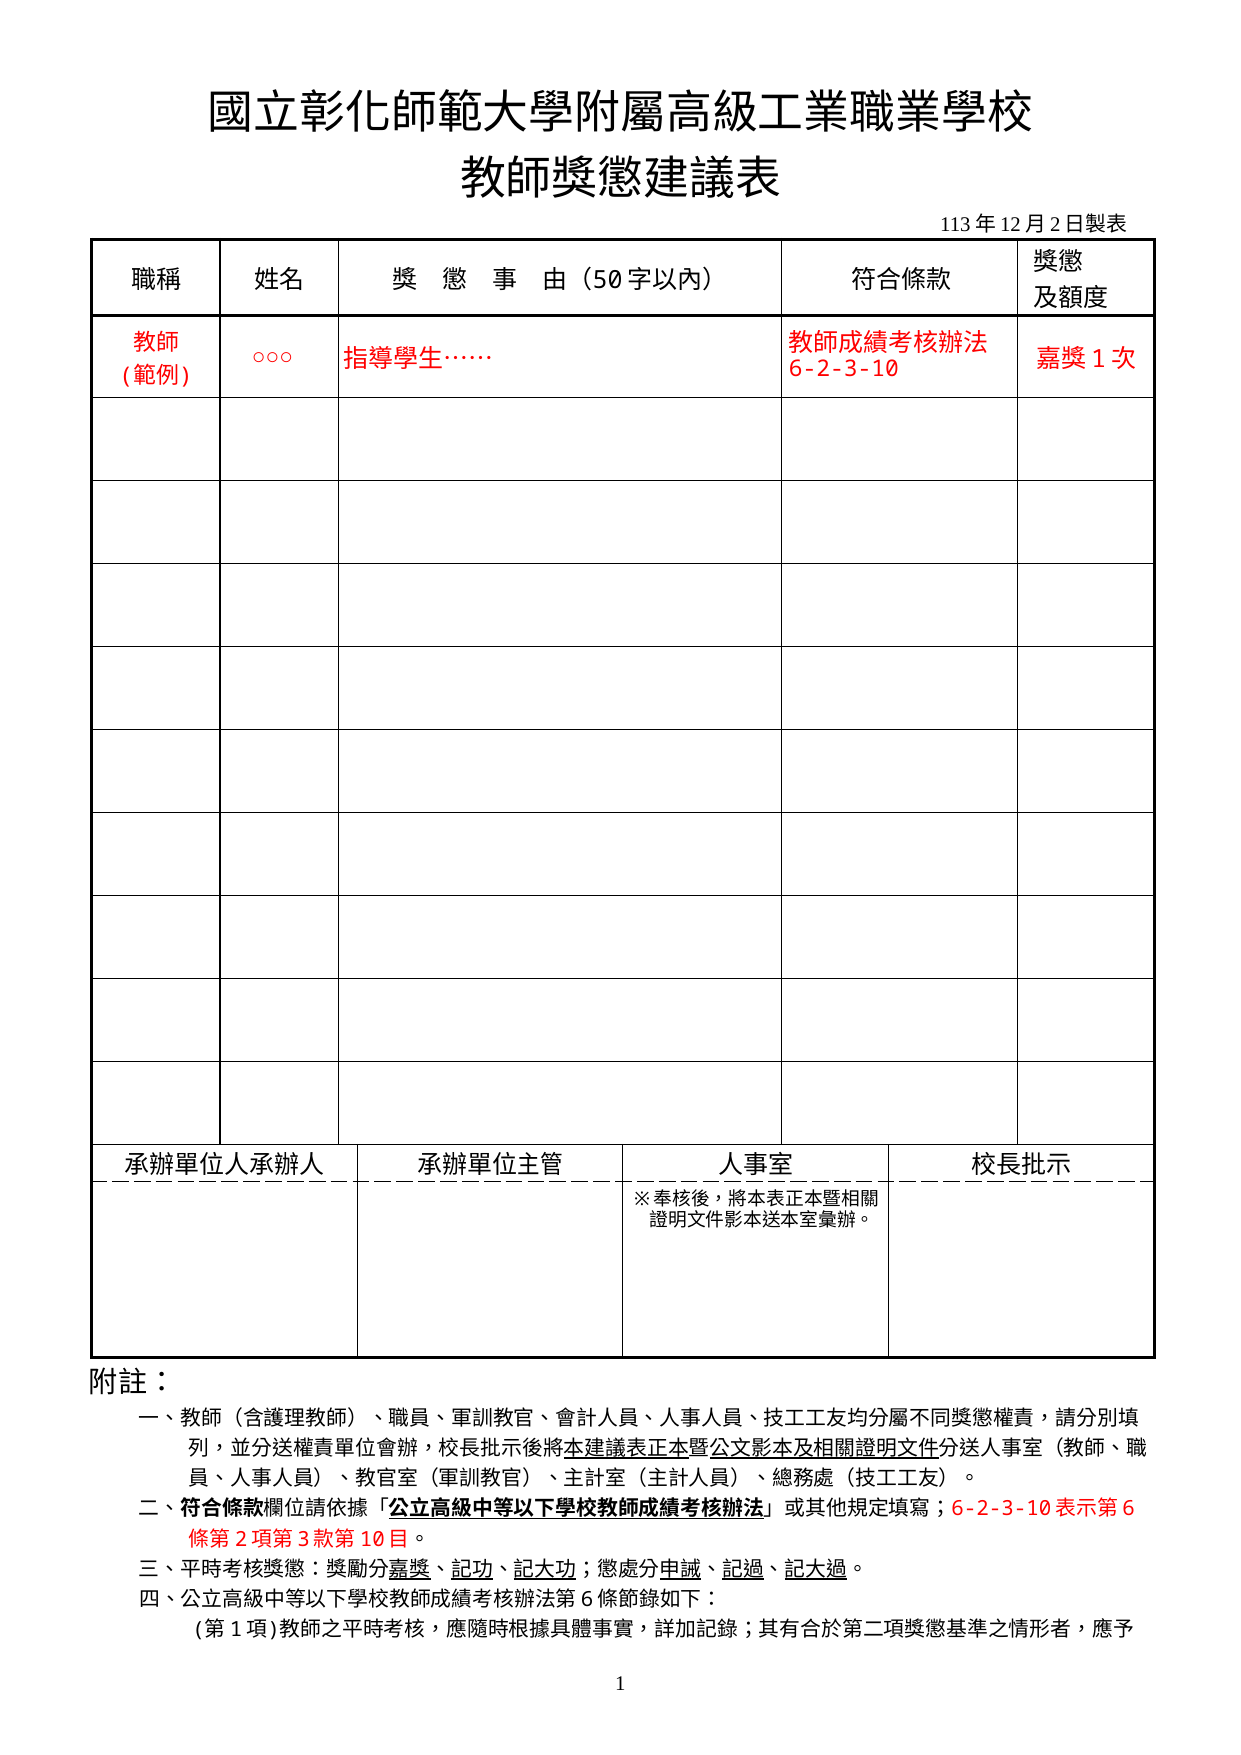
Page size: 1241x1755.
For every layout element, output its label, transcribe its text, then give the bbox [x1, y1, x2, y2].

table_cell [339, 481, 781, 563]
table_cell [221, 1062, 338, 1144]
table_cell [339, 564, 781, 646]
table_cell [782, 647, 1017, 729]
table_cell [221, 979, 338, 1061]
table_cell 承辦單位人承辦人 [93, 1145, 357, 1181]
table_cell [782, 1062, 1017, 1144]
table_cell 校長批示 [889, 1145, 1153, 1181]
table_cell [93, 481, 219, 563]
table_cell [782, 896, 1017, 978]
table_cell [1018, 647, 1153, 729]
text (第1項)教師之平時考核，應隨時根據具體事實，詳加記錄；其有合於第二項獎懲基準之情形者，應予 [192, 1613, 1152, 1643]
table_cell [221, 564, 338, 646]
table_cell [221, 398, 338, 479]
table_cell [889, 1181, 1153, 1356]
table_cell [93, 647, 219, 729]
table_cell [221, 481, 338, 563]
table_cell [1018, 481, 1153, 563]
table_cell [339, 647, 781, 729]
text 三、平時考核獎懲：獎勵分嘉獎、記功、記大功；懲處分申誡、記過、記大過。 [139, 1552, 1152, 1582]
table_cell [339, 979, 781, 1061]
text 附註： [89, 1359, 1152, 1401]
table_cell [221, 647, 338, 729]
table_cell [782, 398, 1017, 479]
table_cell [339, 730, 781, 812]
table_header 獎懲事由（50字以內） [339, 241, 781, 313]
table_cell [93, 1181, 357, 1356]
table_cell 嘉獎1次 [1018, 317, 1153, 397]
table_cell [93, 398, 219, 479]
table_cell [782, 813, 1017, 895]
text 教師獎懲建議表 [114, 141, 1127, 208]
text 四、公立高級中等以下學校教師成績考核辦法第6條節錄如下： [139, 1582, 1152, 1613]
table_cell [339, 398, 781, 479]
table_header 職稱 [93, 241, 219, 313]
table_header 獎懲 及額度 [1018, 241, 1153, 313]
table_cell [93, 896, 219, 978]
table_cell [1018, 979, 1153, 1061]
table_cell [93, 730, 219, 812]
table_cell [221, 896, 338, 978]
table_cell [1018, 1062, 1153, 1144]
table_cell [358, 1181, 622, 1356]
table_cell [1018, 896, 1153, 978]
table_cell [1018, 564, 1153, 646]
table_cell [93, 979, 219, 1061]
table_cell [782, 979, 1017, 1061]
table_cell 教師成績考核辦法6-2-3-10 [782, 317, 1017, 397]
table_cell [339, 896, 781, 978]
table_cell ※奉核後，將本表正本暨相關證明文件影本送本室彙辦。 [623, 1181, 888, 1356]
table_cell 指導學生…… [339, 317, 781, 397]
table_cell 承辦單位主管 [358, 1145, 622, 1181]
table_cell [782, 564, 1017, 646]
table_cell [1018, 398, 1153, 479]
table_cell [93, 564, 219, 646]
table_cell 人事室 [623, 1145, 888, 1181]
table_cell [339, 813, 781, 895]
table_cell [339, 1062, 781, 1144]
table_cell [1018, 813, 1153, 895]
table_cell [93, 1062, 219, 1144]
text 113年12月2日製表 [114, 208, 1127, 238]
table_cell [782, 481, 1017, 563]
table_header 姓名 [221, 241, 338, 313]
text 一、教師（含護理教師）、職員、軍訓教官、會計人員、人事人員、技工工友均分屬不同獎懲權責，請分別填列，並分送權責單位會辦，校長批示後將本建議表正本暨公文影本及相關證明文件分送人事室（教師、職員、人事人員）、教官室（軍訓教官）、主計室（主計人員）、總務處（技工工友）。 [139, 1401, 1152, 1492]
text 國立彰化師範大學附屬高級工業職業學校 [114, 75, 1127, 141]
text 二、符合條款欄位請依據「公立高級中等以下學校教師成績考核辦法」或其他規定填寫；6-2-3-10表示第6條第2項第3款第10目。 [139, 1492, 1152, 1552]
table_cell ○○○ [221, 317, 338, 397]
table_cell [221, 730, 338, 812]
table_cell [221, 813, 338, 895]
table_header 符合條款 [782, 241, 1017, 313]
table_cell 教師 (範例) [93, 317, 219, 397]
table_cell [782, 730, 1017, 812]
table_cell [93, 813, 219, 895]
table_cell [1018, 730, 1153, 812]
